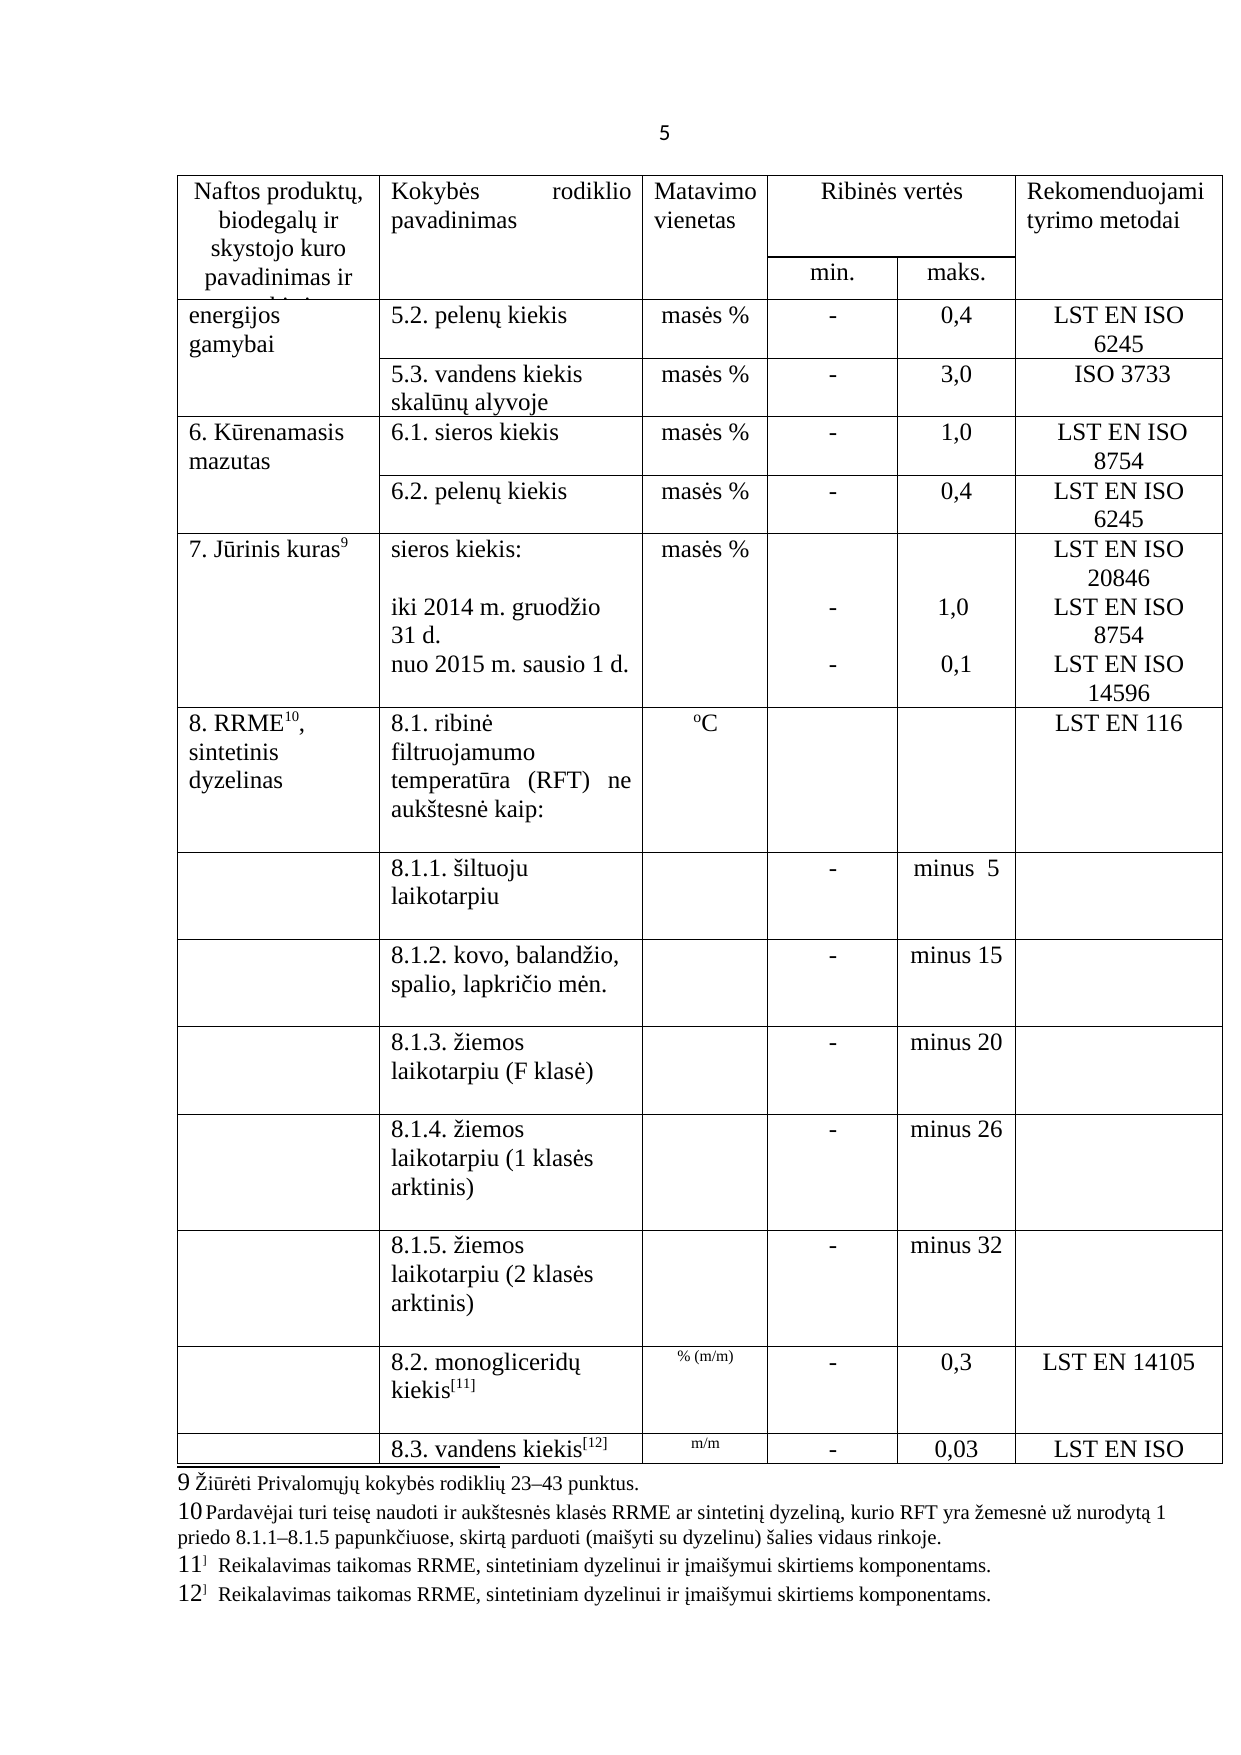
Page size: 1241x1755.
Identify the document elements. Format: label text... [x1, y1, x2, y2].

table_cell - [768, 476, 897, 533]
table_cell [1016, 1231, 1222, 1346]
table_cell LST EN 14105 [1016, 1347, 1222, 1433]
table_cell 0,03 [898, 1434, 1015, 1463]
table_header Naftos produktų, biodegalų ir skystojo kuro pavadinimas ir paskirtis [178, 176, 379, 299]
table_cell [178, 853, 379, 939]
table_cell % (m/m) [643, 1347, 767, 1433]
table_cell masės % [643, 476, 767, 533]
table_cell 5.3. vandens kiekis skalūnų alyvoje [380, 359, 642, 416]
table_cell 5.2. pelenų kiekis [380, 300, 642, 358]
table_cell [643, 1027, 767, 1113]
table_cell 8. RRME, sintetinis dyzelinas [178, 708, 379, 852]
table_cell masės % [643, 359, 767, 416]
table_cell minus 5 [898, 853, 1015, 939]
table_cell 8.1.4. žiemos laikotarpiu (1 klasės arktinis) [380, 1115, 642, 1229]
table_cell LST EN ISO 8754 [1016, 417, 1222, 475]
table_cell 8.1.1. šiltuoju laikotarpiu [380, 853, 642, 939]
table_header Rekomenduojami tyrimo metodai [1016, 176, 1222, 299]
table_cell - [768, 1231, 897, 1346]
table_cell 7. Jūrinis kuras [178, 534, 379, 707]
table_cell ISO 3733 [1016, 359, 1222, 416]
table_header Matavimo vienetas [643, 176, 767, 299]
table_cell sieros kiekis: iki 2014 m. gruodžio 31 d. nuo 2015 m. sausio 1 d. [380, 534, 642, 707]
table_cell 0,4 [898, 300, 1015, 358]
table_cell - [768, 853, 897, 939]
table_cell [178, 1115, 379, 1229]
table_cell oC [643, 708, 767, 852]
table_cell 8.1. ribinė filtruojamumo temperatūra (RFT) ne aukštesnė kaip: [380, 708, 642, 852]
table_cell [1016, 940, 1222, 1026]
table_cell 8.1.3. žiemos laikotarpiu (F klasė) [380, 1027, 642, 1113]
table_cell [643, 1231, 767, 1346]
table_cell minus 32 [898, 1231, 1015, 1346]
table_cell LST EN 116 [1016, 708, 1222, 852]
table_cell masės % [643, 300, 767, 358]
table_cell [178, 940, 379, 1026]
table_cell 0,4 [898, 476, 1015, 533]
table_cell 6.2. pelenų kiekis [380, 476, 642, 533]
table_cell 1,0 [898, 417, 1015, 475]
table_cell - [768, 1027, 897, 1113]
table_cell [1016, 1027, 1222, 1113]
table_cell [1016, 853, 1222, 939]
table_cell - [768, 300, 897, 358]
table_cell 1,0 0,1 [898, 534, 1015, 707]
table_cell LST EN ISO 20846 LST EN ISO 8754 LST EN ISO 14596 [1016, 534, 1222, 707]
table_cell minus 26 [898, 1115, 1015, 1229]
table_cell maks. [898, 258, 1015, 299]
table_cell LST EN ISO 6245 [1016, 300, 1222, 358]
table_cell minus 15 [898, 940, 1015, 1026]
table_header Ribinės vertės [768, 176, 1015, 256]
table_cell [178, 1347, 379, 1433]
table_cell [178, 1027, 379, 1113]
table_cell masės % [643, 417, 767, 475]
table_cell [178, 1231, 379, 1346]
table_cell m/m [643, 1434, 767, 1463]
table_cell min. [768, 258, 897, 299]
table_cell 6. Kūrenamasis mazutas [178, 417, 379, 533]
table_cell [643, 1115, 767, 1229]
table_cell minus 20 [898, 1027, 1015, 1113]
table_cell [1016, 1115, 1222, 1229]
table_cell LST EN ISO [1016, 1434, 1222, 1463]
table_cell - [768, 1115, 897, 1229]
table_cell 6.1. sieros kiekis [380, 417, 642, 475]
table_cell - - [768, 534, 897, 707]
table_cell - [768, 940, 897, 1026]
table_cell 8.1.2. kovo, balandžio, spalio, lapkričio mėn. [380, 940, 642, 1026]
table_cell [768, 708, 897, 852]
table_cell [643, 940, 767, 1026]
table_cell - [768, 417, 897, 475]
table_header Kokybės rodiklio pavadinimas [380, 176, 642, 299]
table_cell - [768, 1347, 897, 1433]
table_cell 8.1.5. žiemos laikotarpiu (2 klasės arktinis) [380, 1231, 642, 1346]
table_cell - [768, 1434, 897, 1463]
table_cell 8.2. monogliceridų kiekis[] [380, 1347, 642, 1433]
table_cell LST EN ISO 6245 [1016, 476, 1222, 533]
table_cell [643, 853, 767, 939]
table_cell 0,3 [898, 1347, 1015, 1433]
table_cell masės % [643, 534, 767, 707]
table_cell 8.3. vandens kiekis[] [380, 1434, 642, 1463]
table_cell - [768, 359, 897, 416]
table_cell [898, 708, 1015, 852]
table_cell 5. Skystasis kuras, skirtas energijos gamybai [178, 300, 379, 416]
table_cell 3,0 [898, 359, 1015, 416]
table_cell [178, 1434, 379, 1463]
